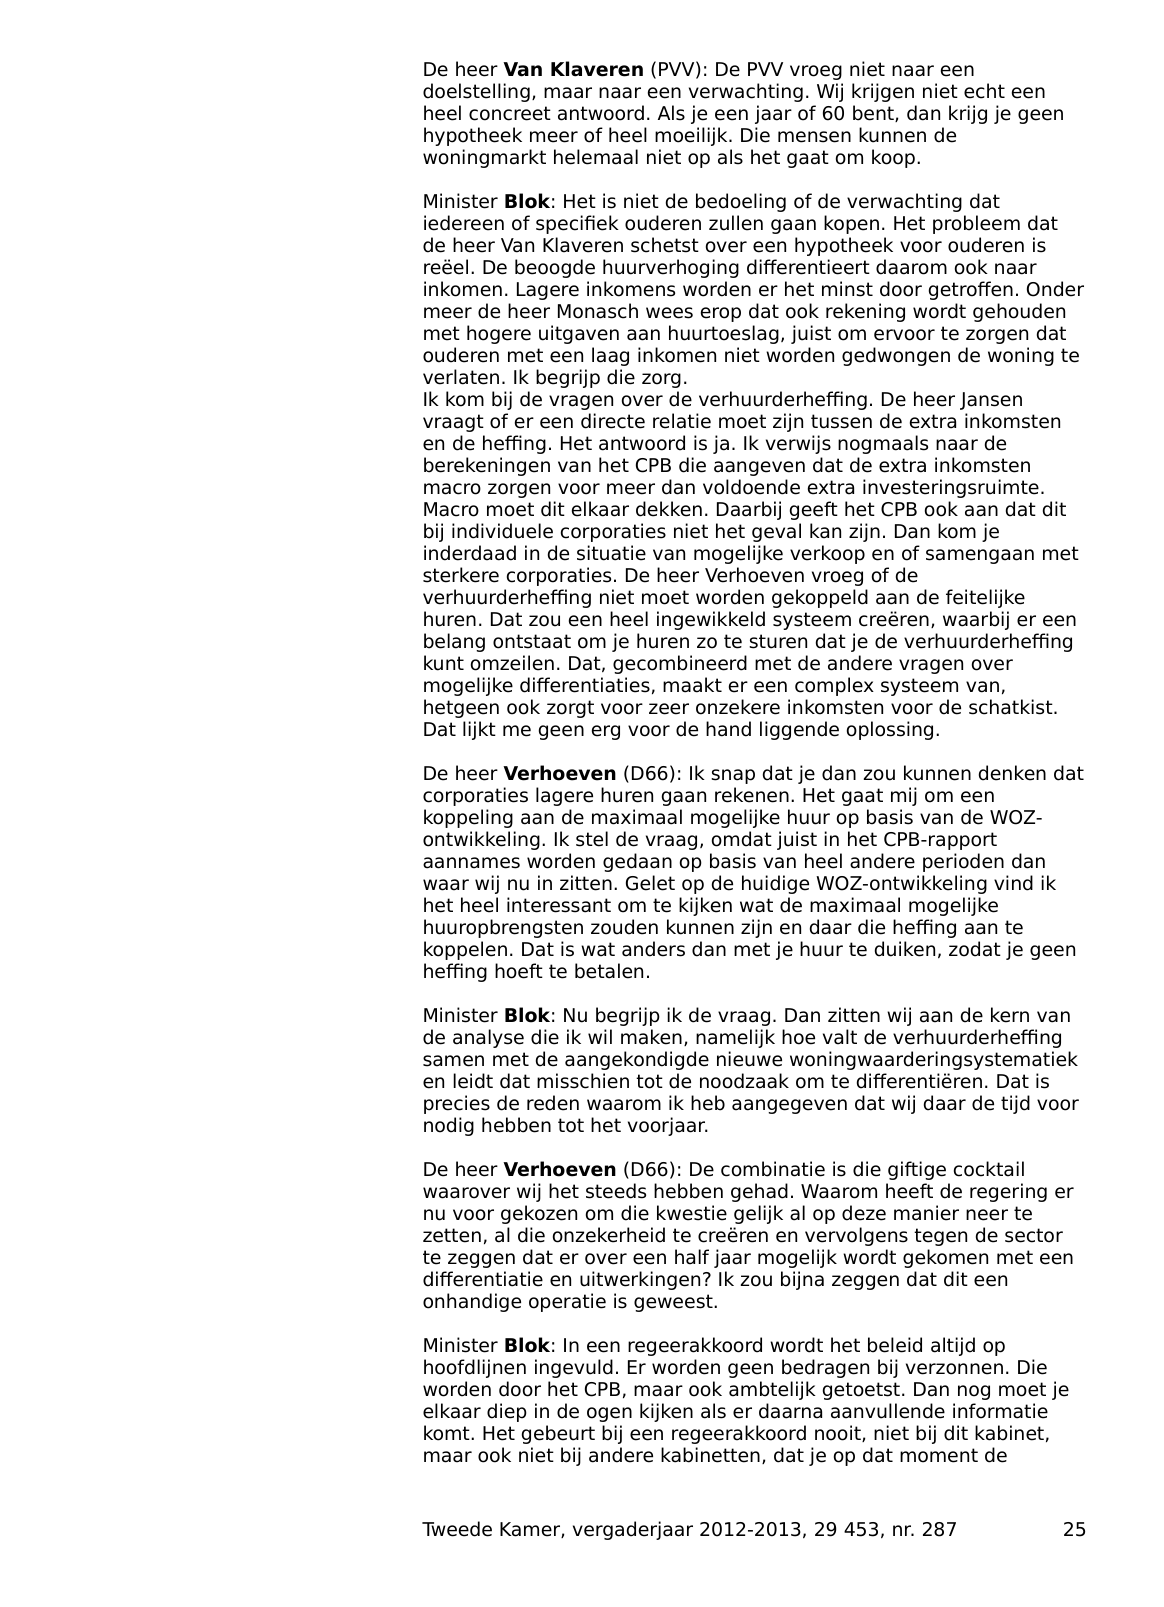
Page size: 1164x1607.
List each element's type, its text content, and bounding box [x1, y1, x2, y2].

text Minister Blok: Nu begrijp ik de vraag. Dan zitten wij aan de kern van de analyse die ik wil maken, namelijk hoe valt de verhuurderheffing samen met de aangekondigde nieuwe woningwaarderingsystematiek en leidt dat misschien tot de noodzaak om te differentiëren. Dat is precies de reden waarom ik heb aangegeven dat wij daar de tijd voor nodig hebben tot het voorjaar. [422, 1005, 1087, 1137]
text Minister Blok: In een regeerakkoord wordt het beleid altijd op hoofdlijnen ingevuld. Er worden geen bedragen bij verzonnen. Die worden door het CPB, maar ook ambtelijk getoetst. Dan nog moet je elkaar diep in de ogen kijken als er daarna aanvullende informatie komt. Het gebeurt bij een regeerakkoord nooit, niet bij dit kabinet, maar ook niet bij andere kabinetten, dat je op dat moment de [422, 1335, 1087, 1467]
text Minister Blok: Het is niet de bedoeling of de verwachting dat iedereen of specifiek ouderen zullen gaan kopen. Het probleem dat de heer Van Klaveren schetst over een hypotheek voor ouderen is reëel. De beoogde huurverhoging differentieert daarom ook naar inkomen. Lagere inkomens worden er het minst door getroffen. Onder meer de heer Monasch wees erop dat ook rekening wordt gehouden met hogere uitgaven aan huurtoeslag, juist om ervoor te zorgen dat ouderen met een laag inkomen niet worden gedwongen de woning te verlaten. Ik begrijp die zorg. [422, 191, 1087, 389]
text De heer Verhoeven (D66): Ik snap dat je dan zou kunnen denken dat corporaties lagere huren gaan rekenen. Het gaat mij om een koppeling aan de maximaal mogelijke huur op basis van de WOZ-ontwikkeling. Ik stel de vraag, omdat juist in het CPB-rapport aannames worden gedaan op basis van heel andere perioden dan waar wij nu in zitten. Gelet op de huidige WOZ-ontwikkeling vind ik het heel interessant om te kijken wat de maximaal mogelijke huuropbrengsten zouden kunnen zijn en daar die heffing aan te koppelen. Dat is wat anders dan met je huur te duiken, zodat je geen heffing hoeft te betalen. [422, 763, 1087, 983]
text De heer Van Klaveren (PVV): De PVV vroeg niet naar een doelstelling, maar naar een verwachting. Wij krijgen niet echt een heel concreet antwoord. Als je een jaar of 60 bent, dan krijg je geen hypotheek meer of heel moeilijk. Die mensen kunnen de woningmarkt helemaal niet op als het gaat om koop. [422, 59, 1087, 169]
text Ik kom bij de vragen over de verhuurderheffing. De heer Jansen vraagt of er een directe relatie moet zijn tussen de extra inkomsten en de heffing. Het antwoord is ja. Ik verwijs nogmaals naar de berekeningen van het CPB die aangeven dat de extra inkomsten macro zorgen voor meer dan voldoende extra investeringsruimte. Macro moet dit elkaar dekken. Daarbij geeft het CPB ook aan dat dit bij individuele corporaties niet het geval kan zijn. Dan kom je inderdaad in de situatie van mogelijke verkoop en of samengaan met sterkere corporaties. De heer Verhoeven vroeg of de verhuurderheffing niet moet worden gekoppeld aan de feitelijke huren. Dat zou een heel ingewikkeld systeem creëren, waarbij er een belang ontstaat om je huren zo te sturen dat je de verhuurderheffing kunt omzeilen. Dat, gecombineerd met de andere vragen over mogelijke differentiaties, maakt er een complex systeem van, hetgeen ook zorgt voor zeer onzekere inkomsten voor de schatkist. Dat lijkt me geen erg voor de hand liggende oplossing. [422, 389, 1087, 741]
text De heer Verhoeven (D66): De combinatie is die giftige cocktail waarover wij het steeds hebben gehad. Waarom heeft de regering er nu voor gekozen om die kwestie gelijk al op deze manier neer te zetten, al die onzekerheid te creëren en vervolgens tegen de sector te zeggen dat er over een half jaar mogelijk wordt gekomen met een differentiatie en uitwerkingen? Ik zou bijna zeggen dat dit een onhandige operatie is geweest. [422, 1159, 1087, 1313]
